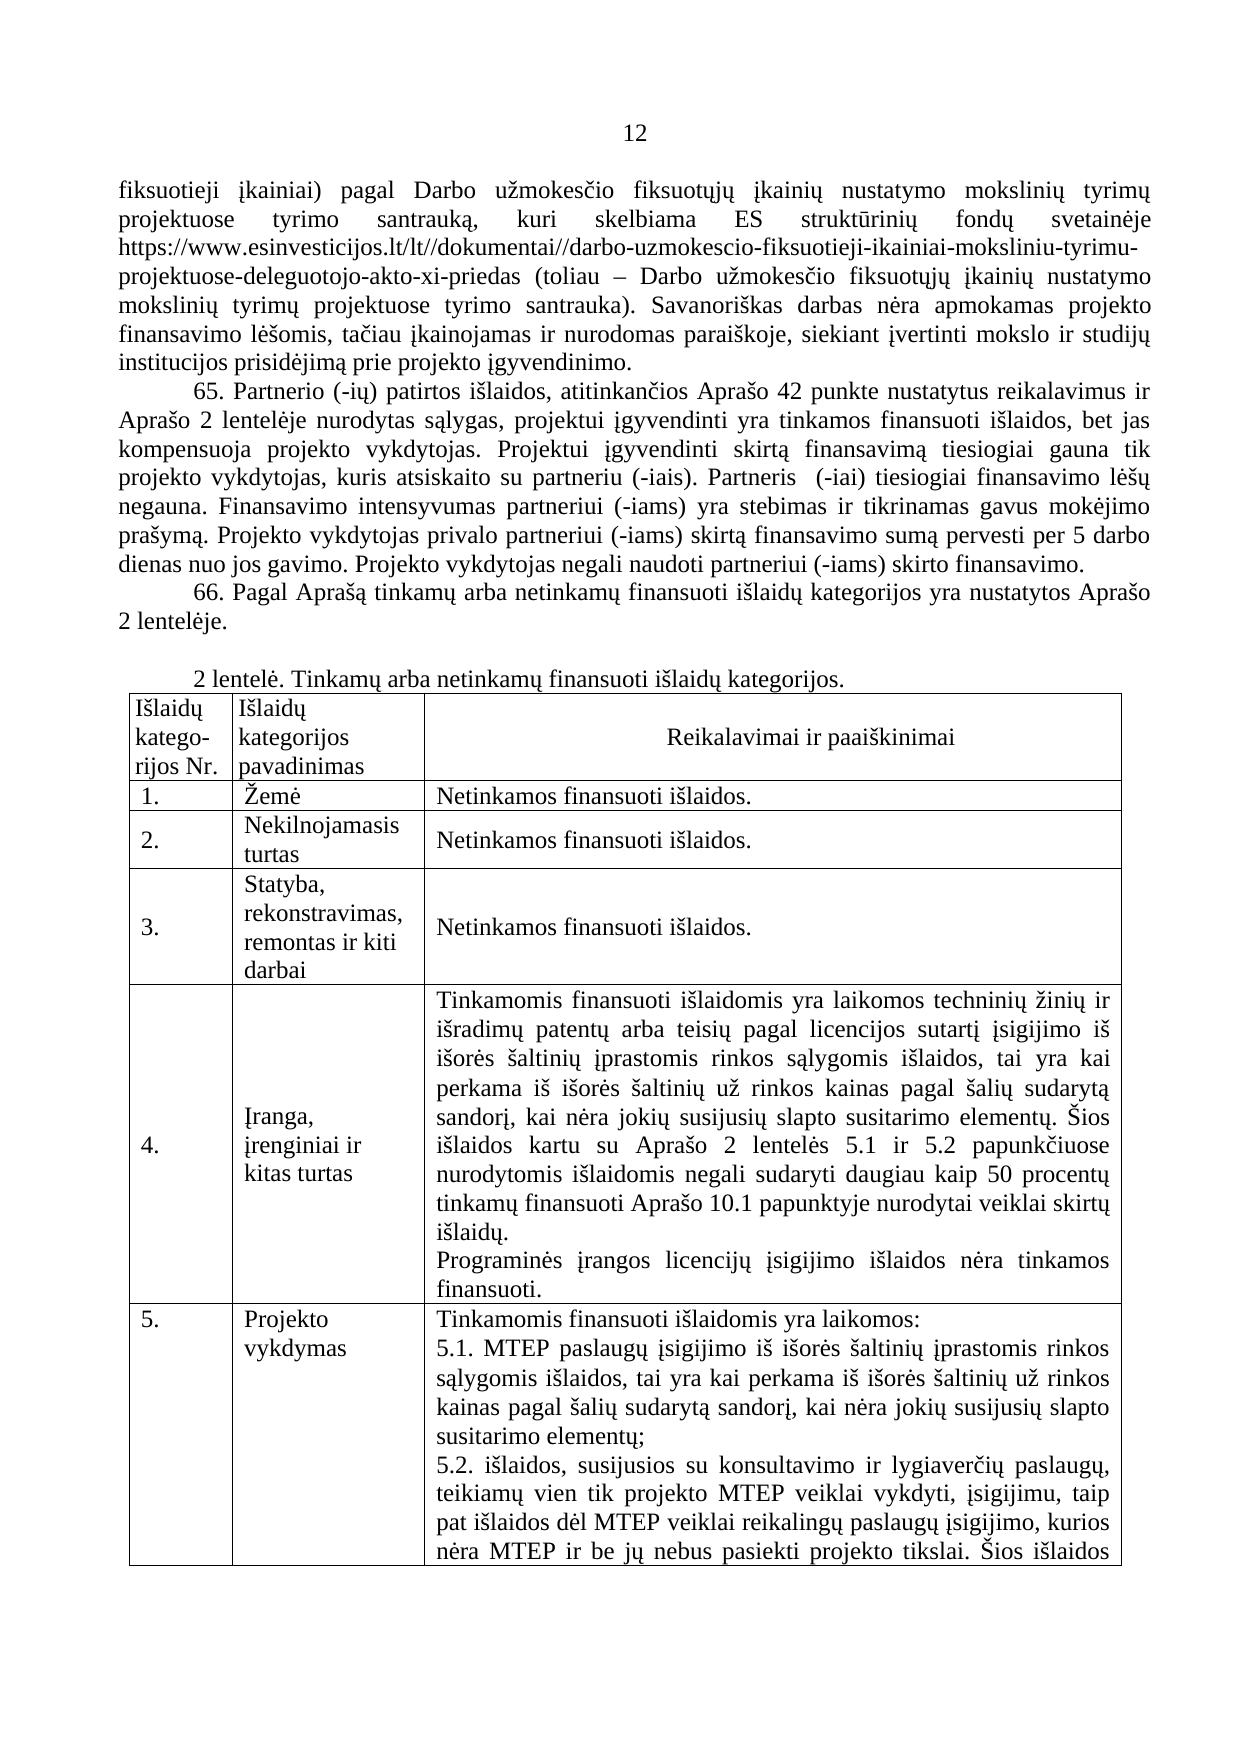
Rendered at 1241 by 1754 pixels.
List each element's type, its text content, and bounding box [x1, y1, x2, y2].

table_cell Netinkamos finansuoti išlaidos. [425, 781, 1121, 809]
table_cell Įranga, įrenginiai ir kitas turtas [233, 985, 424, 1303]
table_cell Žemė [233, 781, 424, 809]
table_cell Netinkamos finansuoti išlaidos. [425, 811, 1121, 868]
table_cell Nekilnojamasis turtas [233, 811, 424, 868]
text 66. Pagal Aprašą tinkamų arba netinkamų finansuoti išlaidų kategorijos yra nustatytos Aprašo 2 lentelėje. [118, 577, 1152, 635]
text 65. Partnerio (-ių) patirtos išlaidos, atitinkančios Aprašo 42 punkte nustatytus reikalavimus ir Aprašo 2 lentelėje nurodytas sąlygas, projektui įgyvendinti yra tinkamos finansuoti išlaidos, bet jas kompensuoja projekto vykdytojas. Projektui įgyvendinti skirtą finansavimą tiesiogiai gauna tik projekto vykdytojas, kuris atsiskaito su partneriu (-iais). Partneris (-iai) tiesiogiai finansavimo lėšų negauna. Finansavimo intensyvumas partneriui (-iams) yra stebimas ir tikrinamas gavus mokėjimo prašymą. Projekto vykdytojas privalo partneriui (-iams) skirtą finansavimo sumą pervesti per 5 darbo dienas nuo jos gavimo. Projekto vykdytojas negali naudoti partneriui (-iams) skirto finansavimo. [118, 376, 1152, 577]
table_cell Projekto vykdymas [233, 1304, 424, 1565]
table_header Išlaidų kategorijos pavadinimas [233, 694, 424, 780]
table_cell 1. [130, 781, 232, 809]
table_header Reikalavimai ir paaiškinimai [425, 694, 1121, 780]
table_cell Netinkamos finansuoti išlaidos. [425, 869, 1121, 984]
table_cell Tinkamomis finansuoti išlaidomis yra laikomos: 5.1. MTEP paslaugų įsigijimo iš išorės šaltinių įprastomis rinkos sąlygomis išlaidos, tai yra kai perkama iš išorės šaltinių už rinkos kainas pagal šalių sudarytą sandorį, kai nėra jokių susijusių slapto susitarimo elementų; 5.2. išlaidos, susijusios su konsultavimo ir lygiaverčių paslaugų, teikiamų vien tik projekto MTEP veiklai vykdyti, įsigijimu, taip pat išlaidos dėl MTEP veiklai reikalingų paslaugų įsigijimo, kurios nėra MTEP ir be jų nebus pasiekti projekto tikslai. Šios išlaidos [425, 1304, 1121, 1565]
table_cell Statyba, rekonstravimas, remontas ir kiti darbai [233, 869, 424, 984]
table_cell 4. [130, 985, 232, 1303]
table_cell 2. [130, 811, 232, 868]
table_cell 3. [130, 869, 232, 984]
table_header Išlaidų katego-rijos Nr. [130, 694, 232, 780]
text fiksuotieji įkainiai) pagal Darbo užmokesčio fiksuotųjų įkainių nustatymo mokslinių tyrimų projektuose tyrimo santrauką, kuri skelbiama ES struktūrinių fondų svetainėje https://www.esinvesticijos.lt/lt//dokumentai//darbo-uzmokescio-fiksuotieji-ikainiai-moksliniu-tyrimu-projektuose-deleguotojo-akto-xi-priedas (toliau – Darbo užmokesčio fiksuotųjų įkainių nustatymo mokslinių tyrimų projektuose tyrimo santrauka). Savanoriškas darbas nėra apmokamas projekto finansavimo lėšomis, tačiau įkainojamas ir nurodomas paraiškoje, siekiant įvertinti mokslo ir studijų institucijos prisidėjimą prie projekto įgyvendinimo. [118, 175, 1152, 376]
table_cell Tinkamomis finansuoti išlaidomis yra laikomos techninių žinių ir išradimų patentų arba teisių pagal licencijos sutartį įsigijimo iš išorės šaltinių įprastomis rinkos sąlygomis išlaidos, tai yra kai perkama iš išorės šaltinių už rinkos kainas pagal šalių sudarytą sandorį, kai nėra jokių susijusių slapto susitarimo elementų. Šios išlaidos kartu su Aprašo 2 lentelės 5.1 ir 5.2 papunkčiuose nurodytomis išlaidomis negali sudaryti daugiau kaip 50 procentų tinkamų finansuoti Aprašo 10.1 papunktyje nurodytai veiklai skirtų išlaidų. Programinės įrangos licencijų įsigijimo išlaidos nėra tinkamos finansuoti. [425, 985, 1121, 1303]
table_cell 5. [130, 1304, 232, 1565]
text 2 lentelė. Tinkamų arba netinkamų finansuoti išlaidų kategorijos. [118, 664, 1152, 692]
